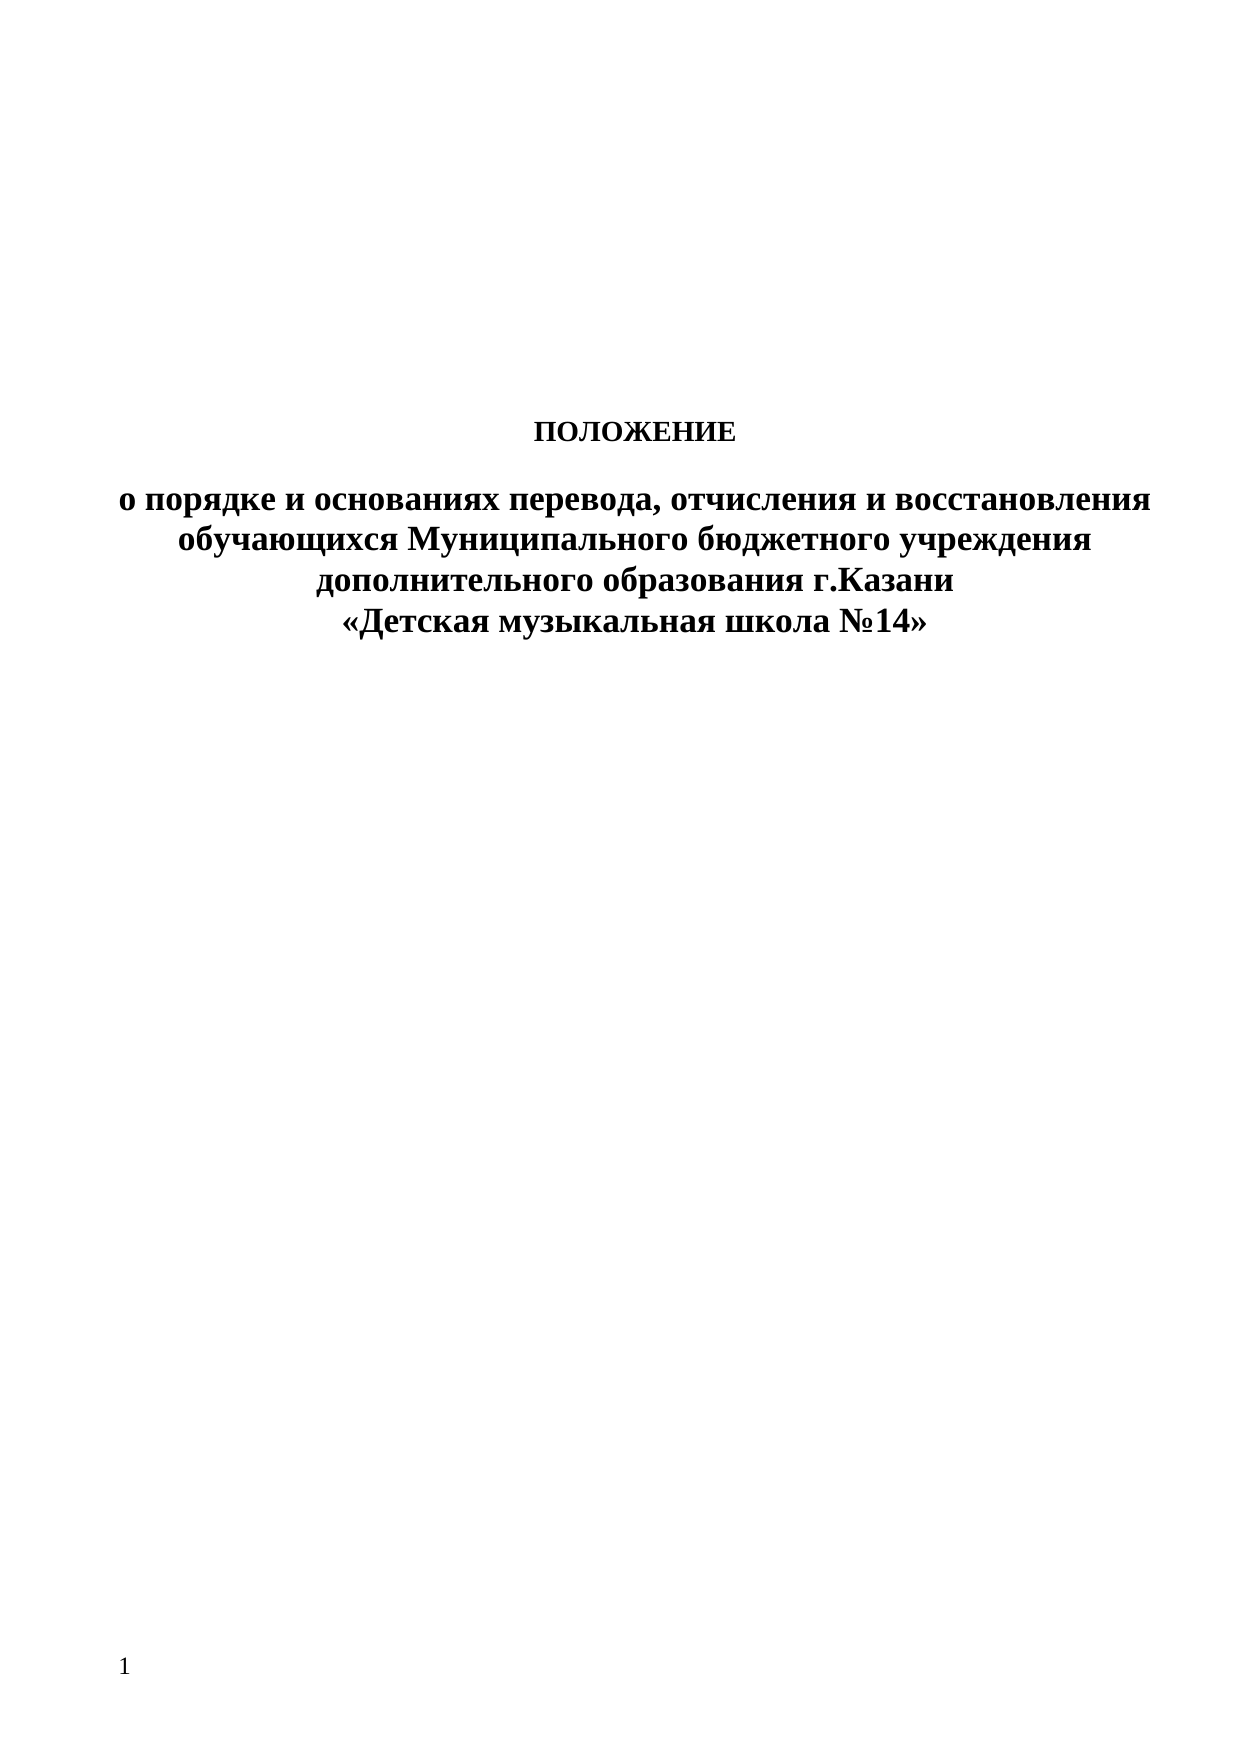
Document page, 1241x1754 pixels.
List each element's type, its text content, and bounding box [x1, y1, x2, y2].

text ПОЛОЖЕНИЕ [118, 414, 1152, 448]
text о порядке и основаниях перевода, отчисления и восстановления обучающихся Муниципального бюджетного учреждения дополнительного образования г.Казани [118, 477, 1152, 599]
table_header [33, 59, 549, 98]
table_header [549, 59, 1042, 98]
text «Детская музыкальная школа №14» [118, 599, 1152, 640]
